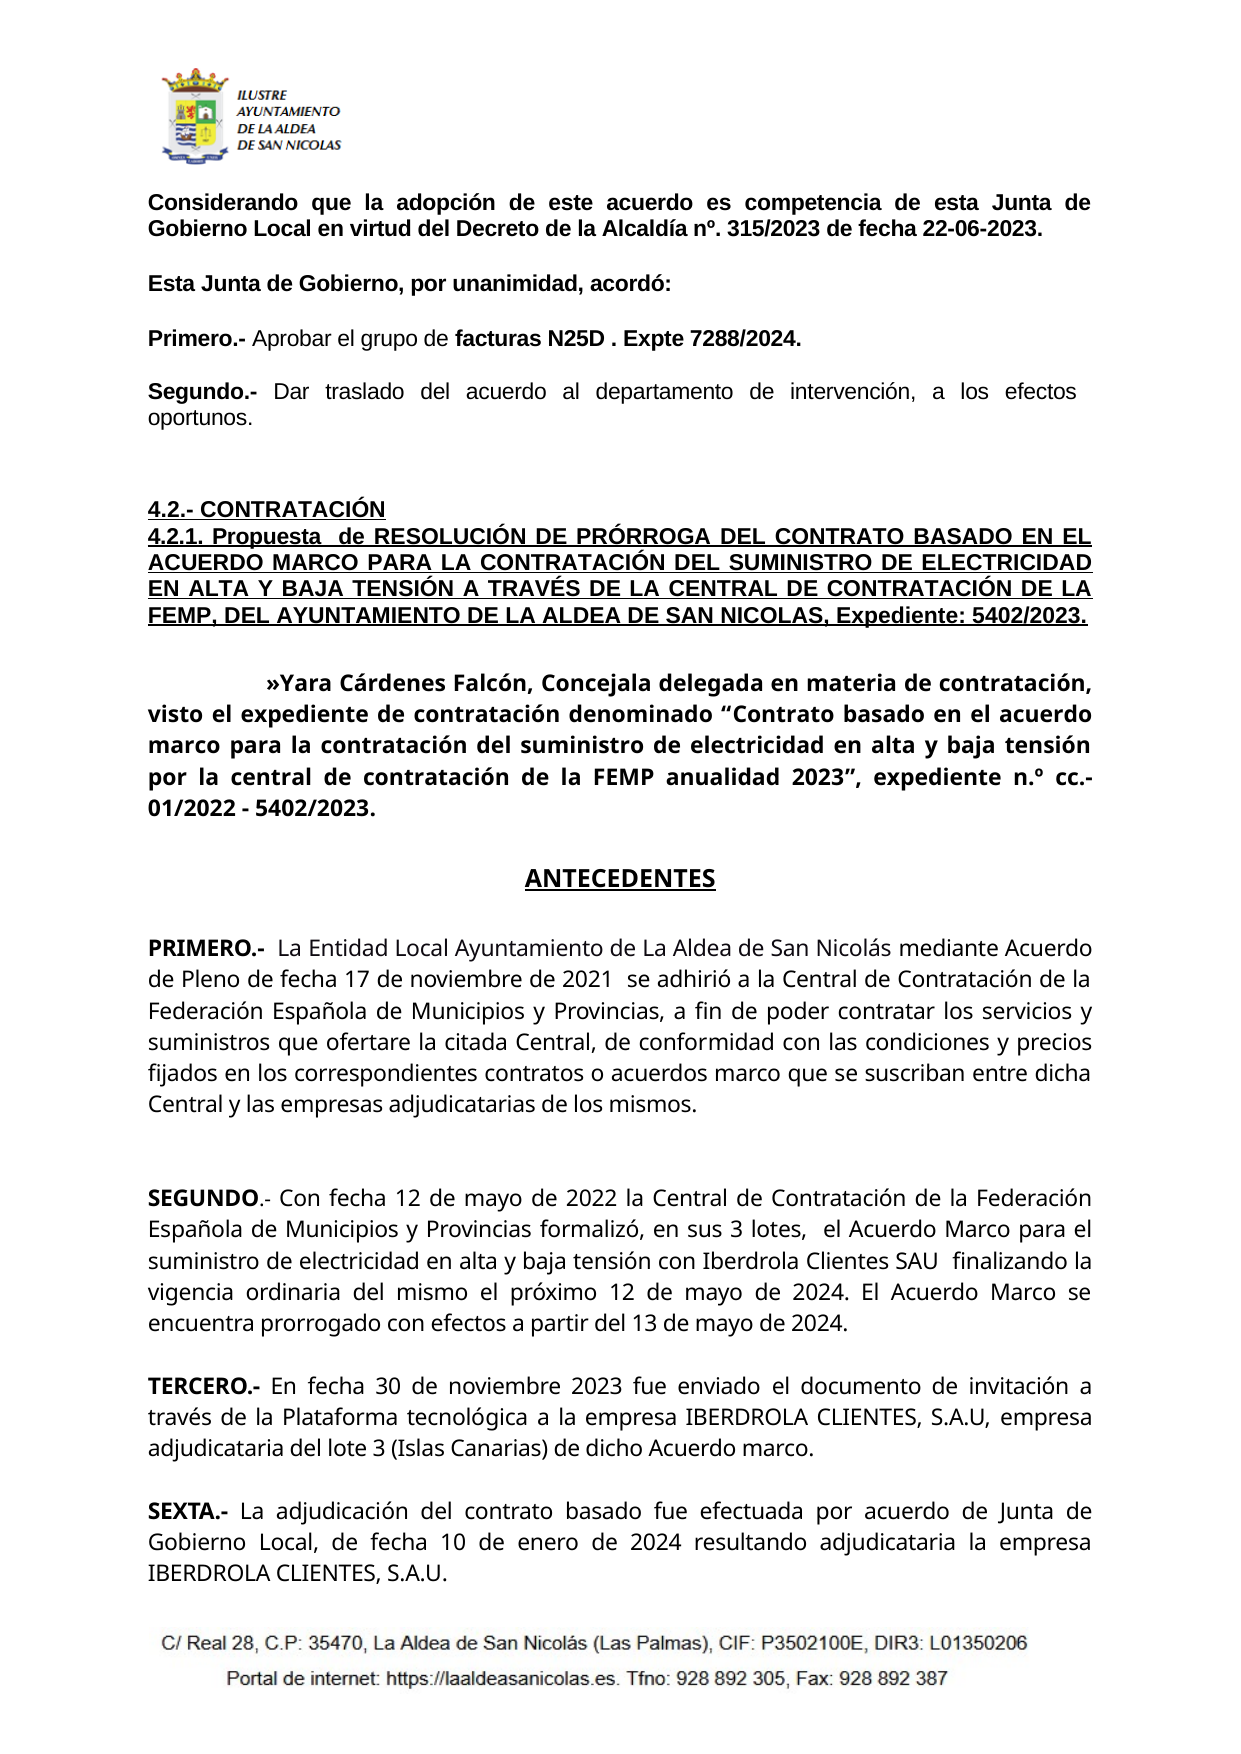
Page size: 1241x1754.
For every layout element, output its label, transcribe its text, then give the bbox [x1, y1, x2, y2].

text 4.2.1. Propuesta de RESOLUCIÓN DE PRÓRROGA DEL CONTRATO BASADO EN EL ACUERDO MARCO PARA LA CONTRATACIÓN DEL SUMINISTRO DE ELECTRICIDAD [148, 523, 1093, 572]
text TERCERO.- En fecha 30 de noviembre 2023 fue enviado el documento de invitación a través de la Plataforma tecnológica a la empresa IBERDROLA CLIENTES, S.A.U, empresa adjudicataria del lote 3 (Islas Canarias) de dicho Acuerdo marco. [148, 1370, 1093, 1463]
picture [149, 1627, 1034, 1694]
text Esta Junta de Gobierno, por unanimidad, acordó: [148, 270, 1093, 296]
text Segundo.- Dar traslado del acuerdo al departamento de intervención, a los efectos oportunos. [148, 378, 1078, 430]
text EN ALTA Y BAJA TENSIÓN A TRAVÉS DE LA CENTRAL DE CONTRATACIÓN DE LA [148, 573, 1093, 598]
text Primero.- Aprobar el grupo de facturas N25D . Expte 7288/2024. [148, 325, 1093, 351]
text SEGUNDO.- Con fecha 12 de mayo de 2022 la Central de Contratación de la Federación Española de Municipios y Provincias formalizó, en sus 3 lotes, el Acuerdo Marco para el suministro de electricidad en alta y baja tensión con Iberdrola Clientes SAU finalizando la vigencia ordinaria del mismo el próximo 12 de mayo de 2024. El Acuerdo Marco se encuentra prorrogado con efectos a partir del 13 de mayo de 2024. [148, 1182, 1093, 1338]
picture [148, 60, 357, 172]
text FEMP, DEL AYUNTAMIENTO DE LA ALDEA DE SAN NICOLAS, Expediente: 5402/2023. [148, 599, 1093, 628]
text »Yara Cárdenes Falcón, Concejala delegada en materia de contratación, visto el expediente de contratación denominado “Contrato basado en el acuerdo marco para la contratación del suministro de electricidad en alta y baja tensión por la central de contratación de la FEMP anualidad 2023”, expediente n.º cc.-01/2022 - 5402/2023. [148, 667, 1093, 823]
text SEXTA.- La adjudicación del contrato basado fue efectuada por acuerdo de Junta de Gobierno Local, de fecha 10 de enero de 2024 resultando adjudicataria la empresa IBERDROLA CLIENTES, S.A.U. [148, 1495, 1093, 1588]
subtitle ANTECEDENTES [148, 861, 1093, 895]
text Considerando que la adopción de este acuerdo es competencia de esta Junta de Gobierno Local en virtud del Decreto de la Alcaldía nº. 315/2023 de fecha 22-06-2023. [148, 188, 1093, 241]
text 4.2.- CONTRATACIÓN [148, 496, 1093, 523]
text PRIMERO.- La Entidad Local Ayuntamiento de La Aldea de San Nicolás mediante Acuerdo de Pleno de fecha 17 de noviembre de 2021 se adhirió a la Central de Contratación de la Federación Española de Municipios y Provincias, a fin de poder contratar los servicios y suministros que ofertare la citada Central, de conformidad con las condiciones y precios fijados en los correspondientes contratos o acuerdos marco que se suscriban entre dicha Central y las empresas adjudicatarias de los mismos. [148, 932, 1093, 1120]
